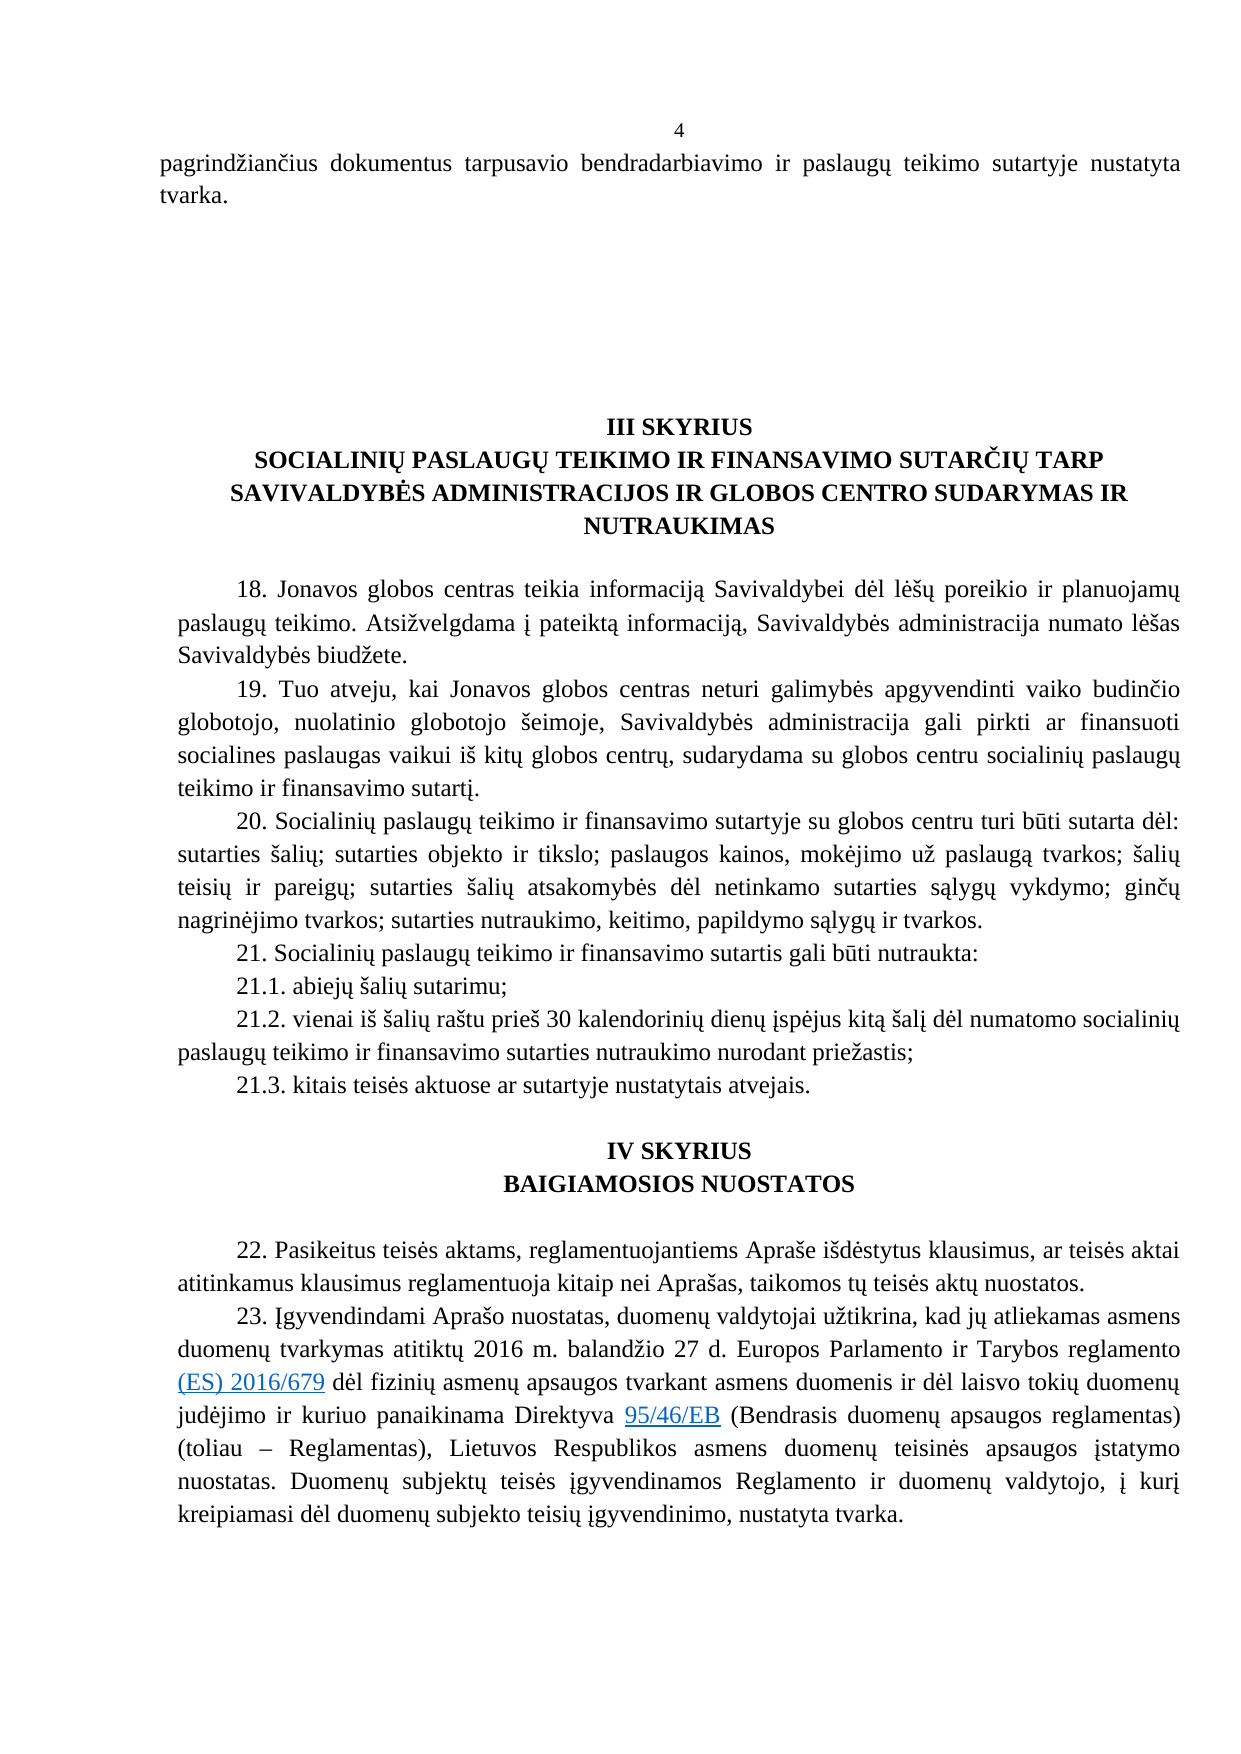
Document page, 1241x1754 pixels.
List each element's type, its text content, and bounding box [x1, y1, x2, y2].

text 21.1. abiejų šalių sutarimu; [177, 971, 1181, 999]
text BAIGIAMOSIOS NUOSTATOS [177, 1169, 1181, 1198]
text 19. Tuo atveju, kai Jonavos globos centras neturi galimybės apgyvendinti vaiko budinčio globotojo, nuolatinio globotojo šeimoje, Savivaldybės administracija gali pirkti ar finansuoti socialines paslaugas vaikui iš kitų globos centrų, sudarydama su globos centru socialinių paslaugų teikimo ir finansavimo sutartį. [177, 674, 1181, 801]
text pagrindžiančius dokumentus tarpusavio bendradarbiavimo ir paslaugų teikimo sutartyje nustatyta tvarka. [159, 148, 1181, 209]
text 22. Pasikeitus teisės aktams, reglamentuojantiems Apraše išdėstytus klausimus, ar teisės aktai atitinkamus klausimus reglamentuoja kitaip nei Aprašas, taikomos tų teisės aktų nuostatos. [177, 1235, 1181, 1297]
text 23. Įgyvendindami Aprašo nuostatas, duomenų valdytojai užtikrina, kad jų atliekamas asmens duomenų tvarkymas atitiktų 2016 m. balandžio 27 d. Europos Parlamento ir Tarybos reglamento (ES) 2016/679 dėl fizinių asmenų apsaugos tvarkant asmens duomenis ir dėl laisvo tokių duomenų judėjimo ir kuriuo panaikinama Direktyva 95/46/EB (Bendrasis duomenų apsaugos reglamentas) (toliau ‒ Reglamentas), Lietuvos Respublikos asmens duomenų teisinės apsaugos įstatymo nuostatas. Duomenų subjektų teisės įgyvendinamos Reglamento ir duomenų valdytojo, į kurį kreipiamasi dėl duomenų subjekto teisių įgyvendinimo, nustatyta tvarka. [177, 1301, 1181, 1528]
text 21. Socialinių paslaugų teikimo ir finansavimo sutartis gali būti nutraukta: [177, 938, 1181, 967]
text 18. Jonavos globos centras teikia informaciją Savivaldybei dėl lėšų poreikio ir planuojamų paslaugų teikimo. Atsižvelgdama į pateiktą informaciją, Savivaldybės administracija numato lėšas Savivaldybės biudžete. [177, 574, 1181, 669]
text 21.2. vienai iš šalių raštu prieš 30 kalendorinių dienų įspėjus kitą šalį dėl numatomo socialinių paslaugų teikimo ir finansavimo sutarties nutraukimo nurodant priežastis; [177, 1004, 1181, 1066]
text SOCIALINIŲ PASLAUGŲ TEIKIMO IR FINANSAVIMO SUTARČIŲ TARP SAVIVALDYBĖS ADMINISTRACIJOS IR GLOBOS CENTRO SUDARYMAS IR NUTRAUKIMAS [177, 445, 1181, 539]
text III SKYRIUS [177, 412, 1181, 441]
text IV SKYRIUS [177, 1136, 1181, 1165]
text 21.3. kitais teisės aktuose ar sutartyje nustatytais atvejais. [177, 1070, 1181, 1099]
text 20. Socialinių paslaugų teikimo ir finansavimo sutartyje su globos centru turi būti sutarta dėl: sutarties šalių; sutarties objekto ir tikslo; paslaugos kainos, mokėjimo už paslaugą tvarkos; šalių teisių ir pareigų; sutarties šalių atsakomybės dėl netinkamo sutarties sąlygų vykdymo; ginčų nagrinėjimo tvarkos; sutarties nutraukimo, keitimo, papildymo sąlygų ir tvarkos. [177, 806, 1181, 933]
